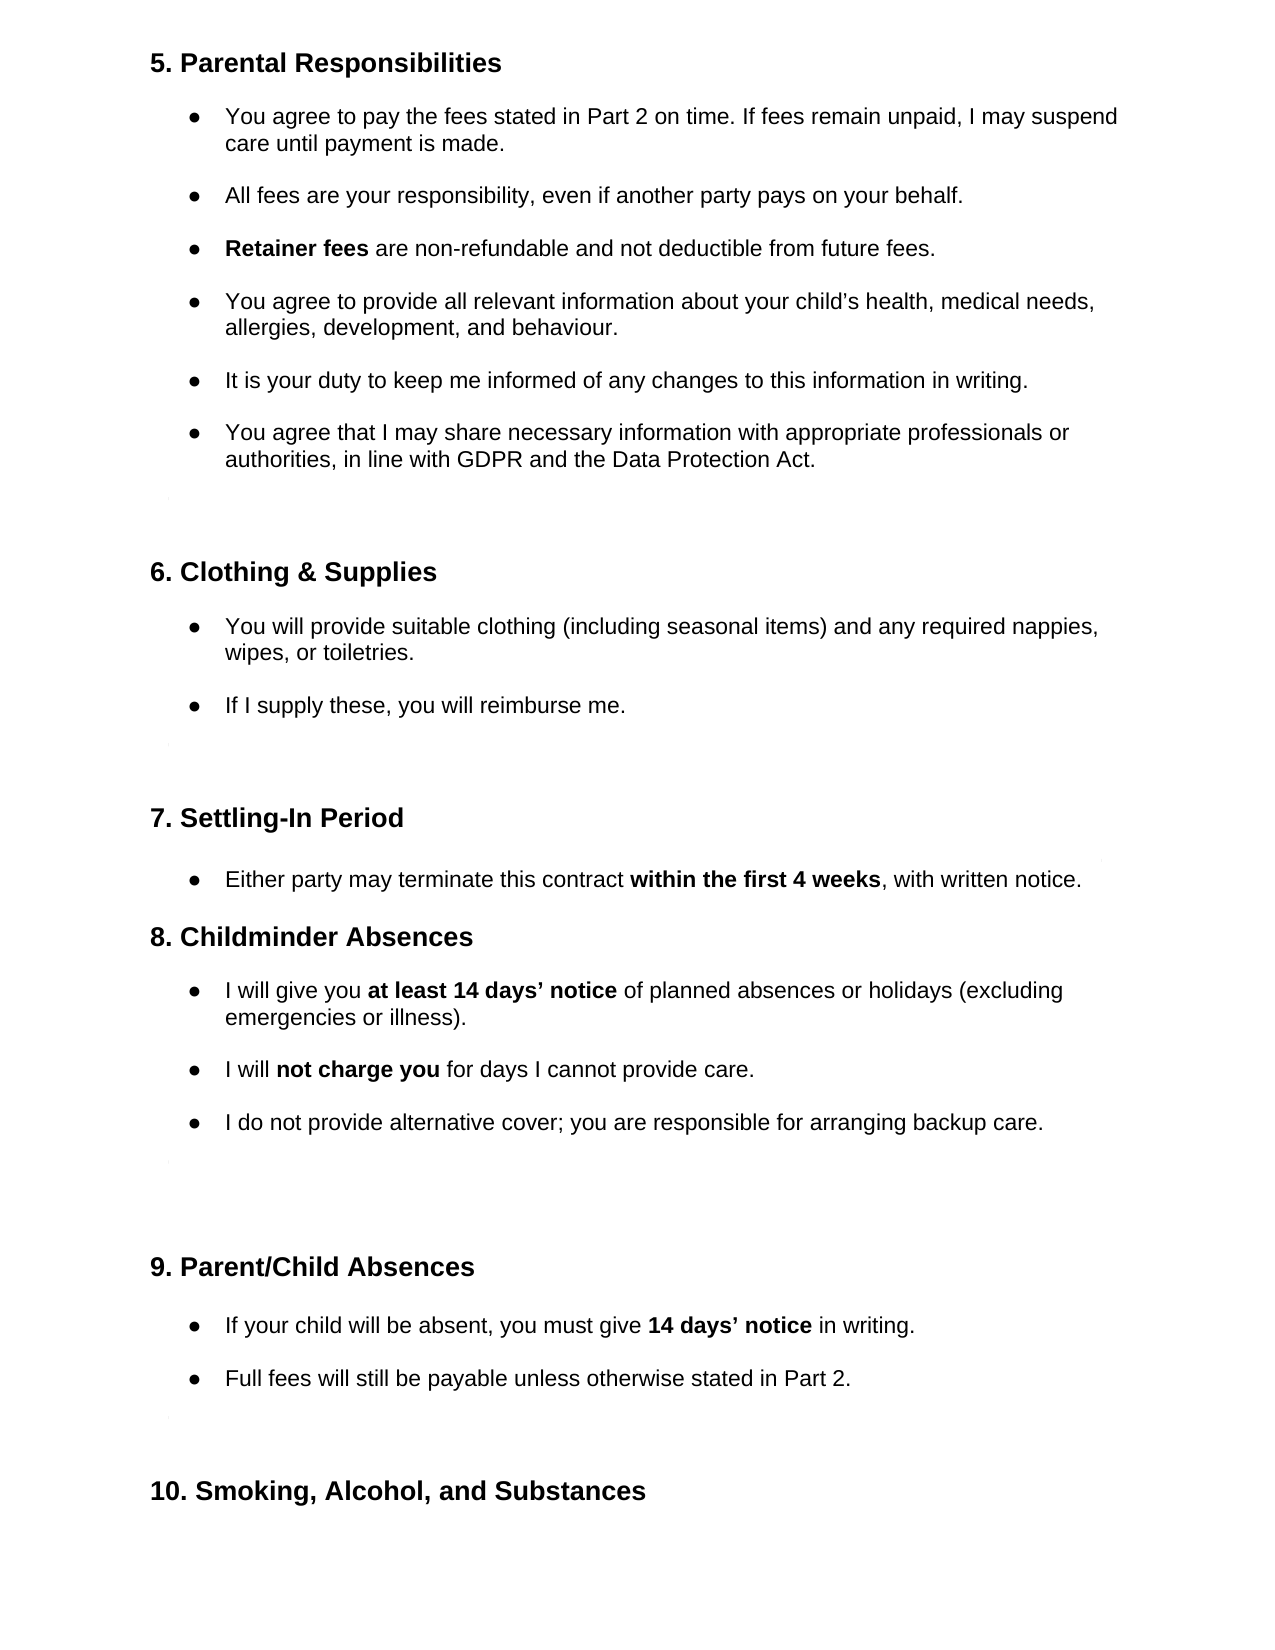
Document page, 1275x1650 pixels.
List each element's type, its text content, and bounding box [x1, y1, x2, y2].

subtitle 10. Smoking, Alcohol, and Substances [150, 1475, 1125, 1507]
list It is your duty to keep me informed of any changes to this information in writing. [187, 367, 1125, 419]
list I will give you at least 14 days’ notice of planned absences or holidays (excluding emergencies or illness). [187, 977, 1125, 1056]
subtitle 6. Clothing & Supplies [150, 556, 1125, 588]
list I do not provide alternative cover; you are responsible for arranging backup care. [187, 1109, 1125, 1135]
list I will not charge you for days I cannot provide care. [187, 1056, 1125, 1109]
list If your child will be absent, you must give 14 days’ notice in writing. [187, 1312, 1125, 1365]
list You will provide suitable clothing (including seasonal items) and any required nappies, wipes, or toiletries. [187, 613, 1125, 692]
list If I supply these, you will reimburse me. [187, 692, 1125, 718]
subtitle 7. Settling-In Period [150, 802, 1125, 834]
subtitle 5. Parental Responsibilities [150, 47, 1125, 78]
list Full fees will still be payable unless otherwise stated in Part 2. [187, 1365, 1125, 1391]
subtitle 8. Childminder Absences [150, 921, 1125, 952]
list You agree that I may share necessary information with appropriate professionals or authorities, in line with GDPR and the Data Protection Act. [187, 419, 1125, 472]
list You agree to provide all relevant information about your child’s health, medical needs, allergies, development, and behaviour. [187, 288, 1125, 367]
list All fees are your responsibility, even if another party pays on your behalf. [187, 182, 1125, 235]
list Retainer fees are non-refundable and not deductible from future fees. [187, 235, 1125, 288]
text 9. Parent/Child Absences [150, 1251, 1125, 1282]
list You agree to pay the fees stated in Part 2 on time. If fees remain unpaid, I may suspend care until payment is made. [187, 103, 1125, 182]
list Either party may terminate this contract within the first 4 weeks, with written notice. [187, 859, 1125, 892]
